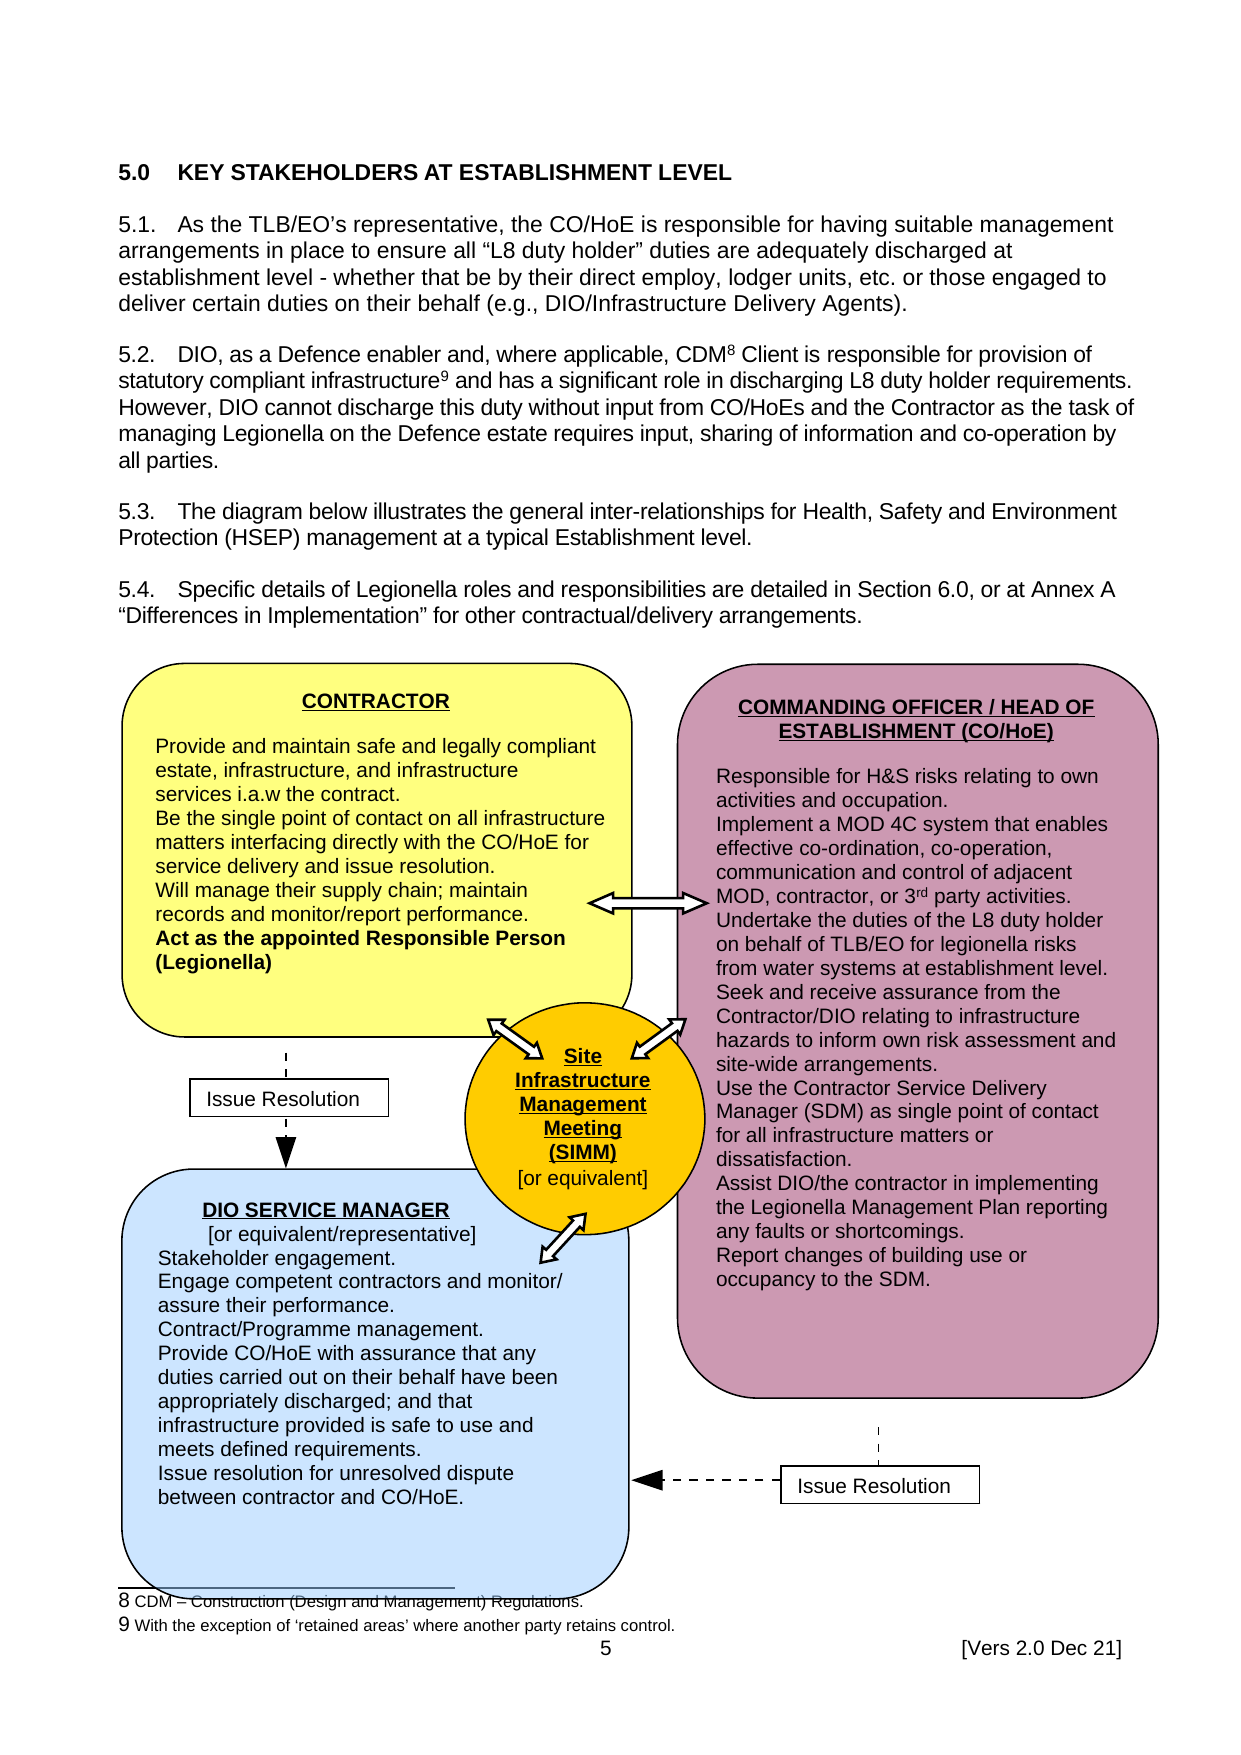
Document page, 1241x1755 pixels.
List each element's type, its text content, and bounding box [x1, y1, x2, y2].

text Issue Resolution [797, 1474, 964, 1495]
list Specific details of Legionella roles and responsibilities are detailed in Section 6.0, or at Annex A “Differences in Implementation” for other contractual/delivery arrangements. [118, 576, 1137, 628]
list As the TLB/EO’s representative, the CO/HoE is responsible for having suitable management arrangements in place to ensure all “L8 duty holder” duties are adequately discharged at establishment level - whether that be by their direct employ, lodger units, etc. or those engaged to deliver certain duties on their behalf (e.g., DIO/Infrastructure Delivery Agents). [118, 211, 1136, 316]
list CDM – Construction (Design and Management) Regulations. [118, 1588, 1137, 1612]
list The diagram below illustrates the general inter-relationships for Health, Safety and Environment Protection (HSEP) management at a typical Establishment level. [118, 498, 1136, 551]
text Issue Resolution [206, 1087, 373, 1108]
subtitle 5.0 KEY STAKEHOLDERS AT ESTABLISHMENT LEVEL [118, 159, 1137, 186]
list DIO, as a Defence enabler and, where applicable, CDM Client is responsible for provision of statutory compliant infrastructure and has a significant role in discharging L8 duty holder requirements. However, DIO cannot discharge this duty without input from CO/HoEs and the Contractor as the task of managing Legionella on the Defence estate requires input, sharing of information and co-operation by all parties. [118, 341, 1136, 473]
table_cell 2* [161, 1588, 591, 1598]
list With the exception of ‘retained areas’ where another party retains control. [118, 1612, 1137, 1636]
